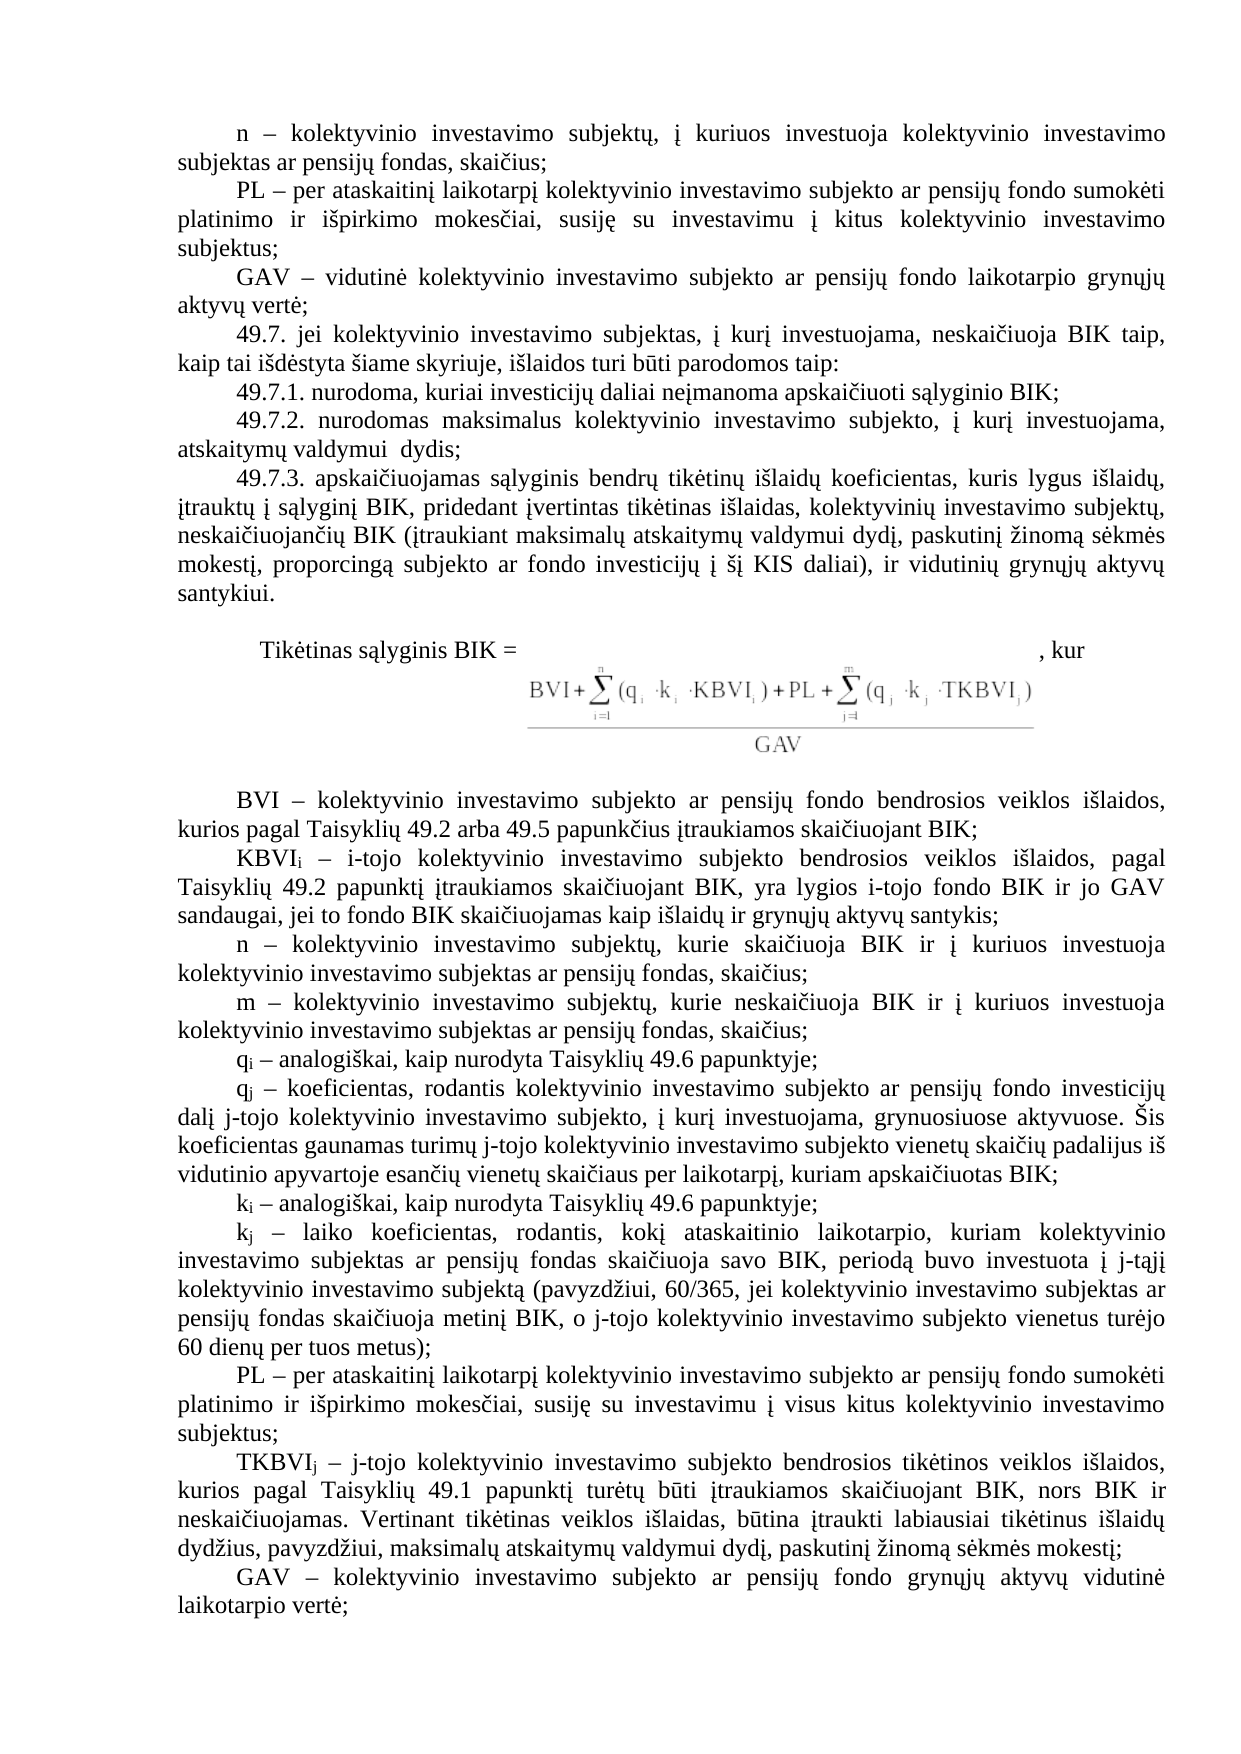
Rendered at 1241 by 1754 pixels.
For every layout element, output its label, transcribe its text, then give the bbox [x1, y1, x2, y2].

text 49.7.3. apskaičiuojamas sąlyginis bendrų tikėtinų išlaidų koeficientas, kuris lygus išlaidų, įtrauktų į sąlyginį BIK, pridedant įvertintas tikėtinas išlaidas, kolektyvinių investavimo subjektų, neskaičiuojančių BIK (įtraukiant maksimalų atskaitymų valdymui dydį, paskutinį žinomą sėkmės mokestį, proporcingą subjekto ar fondo investicijų į šį KIS daliai), ir vidutinių grynųjų aktyvų santykiui. [177, 463, 1166, 607]
text GAV – vidutinė kolektyvinio investavimo subjekto ar pensijų fondo laikotarpio grynųjų aktyvų vertė; [177, 262, 1166, 319]
text BVI – kolektyvinio investavimo subjekto ar pensijų fondo bendrosios veiklos išlaidos, kurios pagal Taisyklių 49.2 arba 49.5 papunkčius įtraukiamos skaičiuojant BIK; [177, 786, 1166, 843]
text 49.7.2. nurodomas maksimalus kolektyvinio investavimo subjekto, į kurį investuojama, atskaitymų valdymui dydis; [177, 406, 1166, 463]
text ki – analogiškai, kaip nurodyta Taisyklių 49.6 papunktyje; [177, 1188, 1166, 1217]
text GAV – kolektyvinio investavimo subjekto ar pensijų fondo grynųjų aktyvų vidutinė laikotarpio vertė; [177, 1562, 1166, 1619]
text PL – per ataskaitinį laikotarpį kolektyvinio investavimo subjekto ar pensijų fondo sumokėti platinimo ir išpirkimo mokesčiai, susiję su investavimu į kitus kolektyvinio investavimo subjektus; [177, 176, 1166, 262]
text 49.7. jei kolektyvinio investavimo subjektas, į kurį investuojama, neskaičiuoja BIK taip, kaip tai išdėstyta šiame skyriuje, išlaidos turi būti parodomos taip: [177, 319, 1166, 377]
text m – kolektyvinio investavimo subjektų, kurie neskaičiuoja BIK ir į kuriuos investuoja kolektyvinio investavimo subjektas ar pensijų fondas, skaičius; [177, 987, 1166, 1044]
text n – kolektyvinio investavimo subjektų, kurie skaičiuoja BIK ir į kuriuos investuoja kolektyvinio investavimo subjektas ar pensijų fondas, skaičius; [177, 929, 1166, 987]
text Tikėtinas sąlyginis BIK = (BVI+SUMA((i=1,...,n)(q(i)*k(i)*KBVI(i)))+PL+SUMA(j=1,...,m)(q(j)*k(j)*TKBVI(j)))/GAV, kur [177, 636, 1166, 757]
text 49.7.1. nurodoma, kuriai investicijų daliai neįmanoma apskaičiuoti sąlyginio BIK; [177, 377, 1166, 406]
text qj – koeficientas, rodantis kolektyvinio investavimo subjekto ar pensijų fondo investicijų dalį j-tojo kolektyvinio investavimo subjekto, į kurį investuojama, grynuosiuose aktyvuose. Šis koeficientas gaunamas turimų j-tojo kolektyvinio investavimo subjekto vienetų skaičių padalijus iš vidutinio apyvartoje esančių vienetų skaičiaus per laikotarpį, kuriam apskaičiuotas BIK; [177, 1073, 1166, 1188]
text TKBVIj – j-tojo kolektyvinio investavimo subjekto bendrosios tikėtinos veiklos išlaidos, kurios pagal Taisyklių 49.1 papunktį turėtų būti įtraukiamos skaičiuojant BIK, nors BIK ir neskaičiuojamas. Vertinant tikėtinas veiklos išlaidas, būtina įtraukti labiausiai tikėtinus išlaidų dydžius, pavyzdžiui, maksimalų atskaitymų valdymui dydį, paskutinį žinomą sėkmės mokestį; [177, 1447, 1166, 1562]
text KBVIi – i-tojo kolektyvinio investavimo subjekto bendrosios veiklos išlaidos, pagal Taisyklių 49.2 papunktį įtraukiamos skaičiuojant BIK, yra lygios i-tojo fondo BIK ir jo GAV sandaugai, jei to fondo BIK skaičiuojamas kaip išlaidų ir grynųjų aktyvų santykis; [177, 843, 1166, 929]
text PL – per ataskaitinį laikotarpį kolektyvinio investavimo subjekto ar pensijų fondo sumokėti platinimo ir išpirkimo mokesčiai, susiję su investavimu į visus kitus kolektyvinio investavimo subjektus; [177, 1361, 1166, 1447]
text n – kolektyvinio investavimo subjektų, į kuriuos investuoja kolektyvinio investavimo subjektas ar pensijų fondas, skaičius; [177, 118, 1166, 176]
text qi – analogiškai, kaip nurodyta Taisyklių 49.6 papunktyje; [177, 1044, 1166, 1073]
text kj – laiko koeficientas, rodantis, kokį ataskaitinio laikotarpio, kuriam kolektyvinio investavimo subjektas ar pensijų fondas skaičiuoja savo BIK, periodą buvo investuota į j-tąjį kolektyvinio investavimo subjektą (pavyzdžiui, 60/365, jei kolektyvinio investavimo subjektas ar pensijų fondas skaičiuoja metinį BIK, o j-tojo kolektyvinio investavimo subjekto vienetus turėjo 60 dienų per tuos metus); [177, 1217, 1166, 1361]
